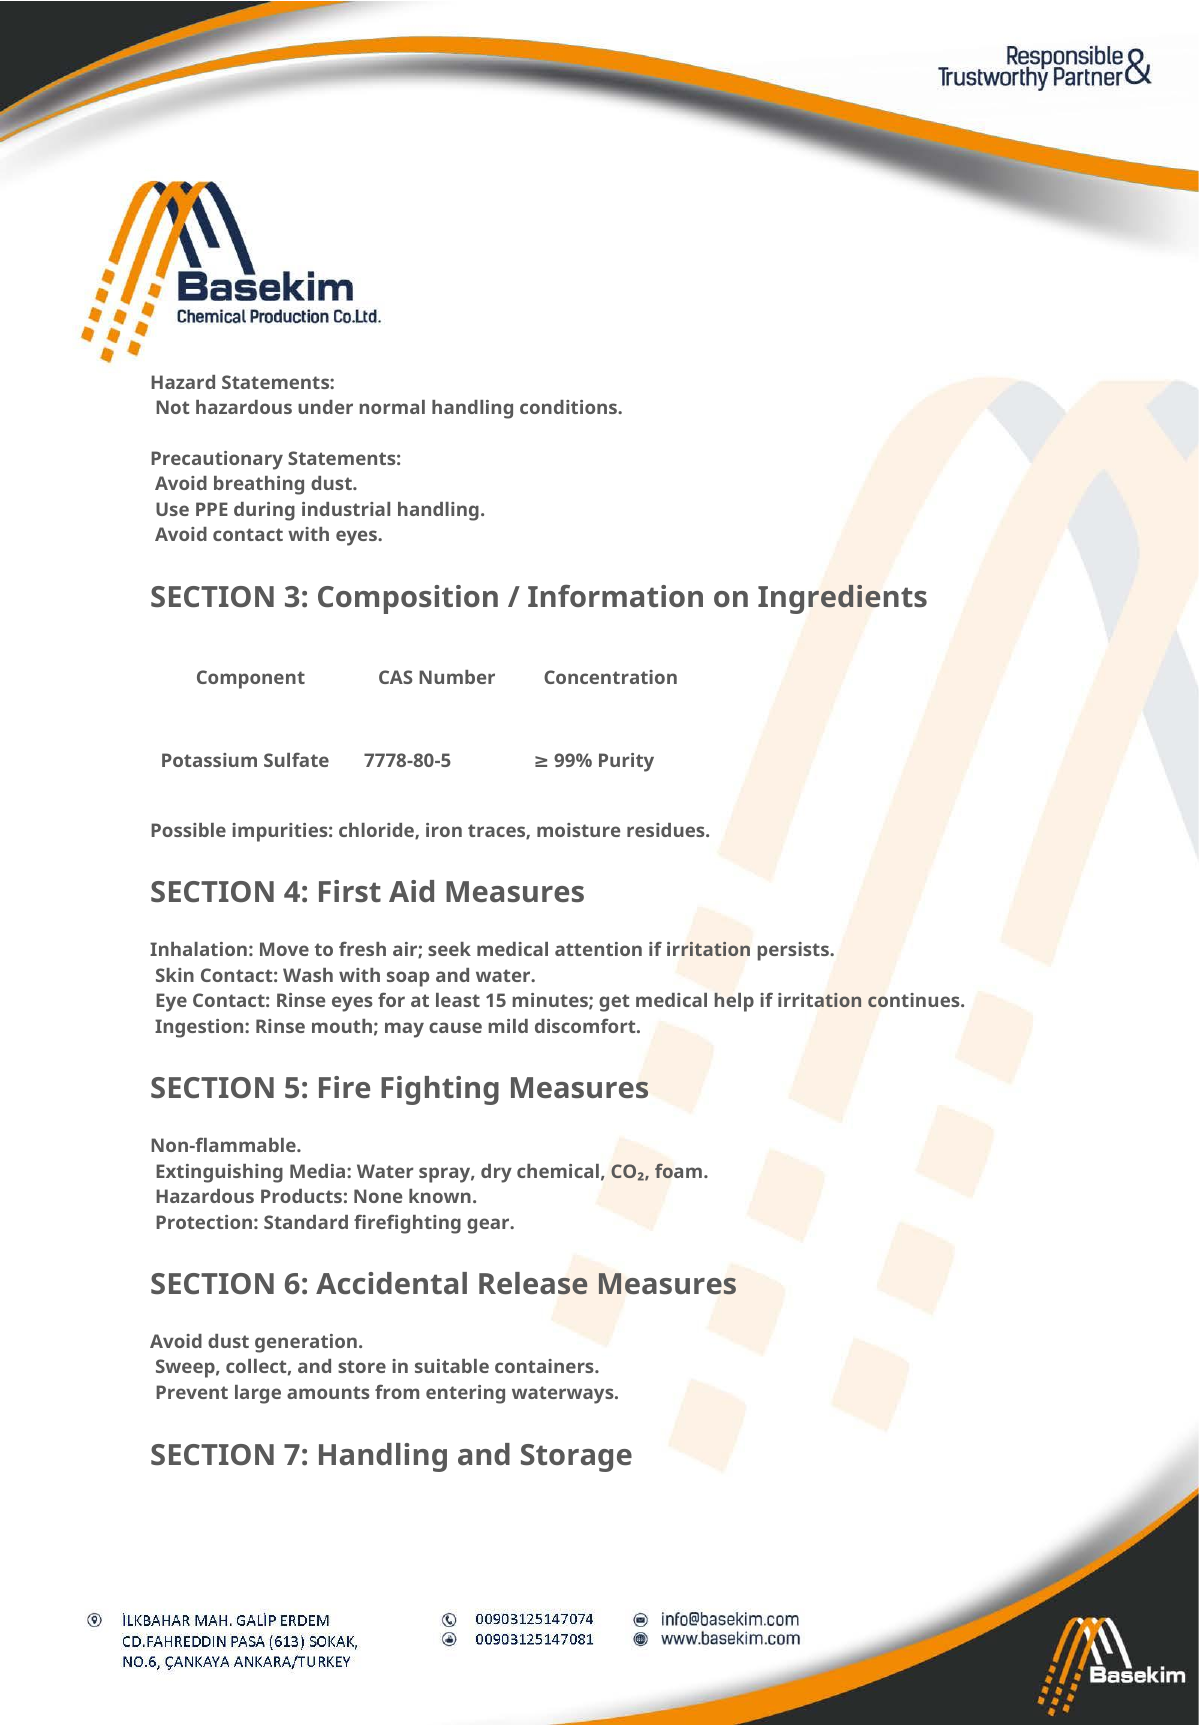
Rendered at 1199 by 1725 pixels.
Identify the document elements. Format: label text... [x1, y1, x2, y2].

subtitle SECTION 4: First Aid Measures [150, 872, 1046, 911]
subtitle SECTION 3: Composition / Information on Ingredients [150, 576, 1046, 616]
subtitle SECTION 7: Handling and Storage [150, 1434, 1046, 1474]
subtitle Non-flammable. Extinguishing Media: Water spray, dry chemical, CO₂, foam. Hazardous Products: None known. Protection: Standard firefighting gear. [150, 1132, 1049, 1234]
subtitle SECTION 6: Accidental Release Measures [150, 1264, 1046, 1303]
subtitle Precautionary Statements: Avoid breathing dust. Use PPE during industrial handling. Avoid contact with eyes. [150, 445, 1049, 547]
table_header Concentration [523, 624, 702, 708]
table_cell ≥ 99% Purity [523, 708, 702, 792]
table_header CAS Number [354, 624, 523, 708]
table_header Component [150, 624, 353, 708]
table_cell Potassium Sulfate [150, 708, 353, 792]
subtitle Inhalation: Move to fresh air; seek medical attention if irritation persists. Skin Contact: Wash with soap and water. Eye Contact: Rinse eyes for at least 15 minutes; get medical help if irritation continues. Ingestion: Rinse mouth; may cause mild discomfort. [150, 936, 1049, 1038]
subtitle SECTION 5: Fire Fighting Measures [150, 1068, 1046, 1107]
picture [0, 1, 1199, 1725]
subtitle Possible impurities: chloride, iron traces, moisture residues. [150, 817, 1049, 843]
subtitle Avoid dust generation. Sweep, collect, and store in suitable containers. Prevent large amounts from entering waterways. [150, 1328, 1049, 1405]
table_cell 7778-80-5 [354, 708, 523, 792]
subtitle Hazard Statements: Not hazardous under normal handling conditions. [150, 369, 1049, 420]
